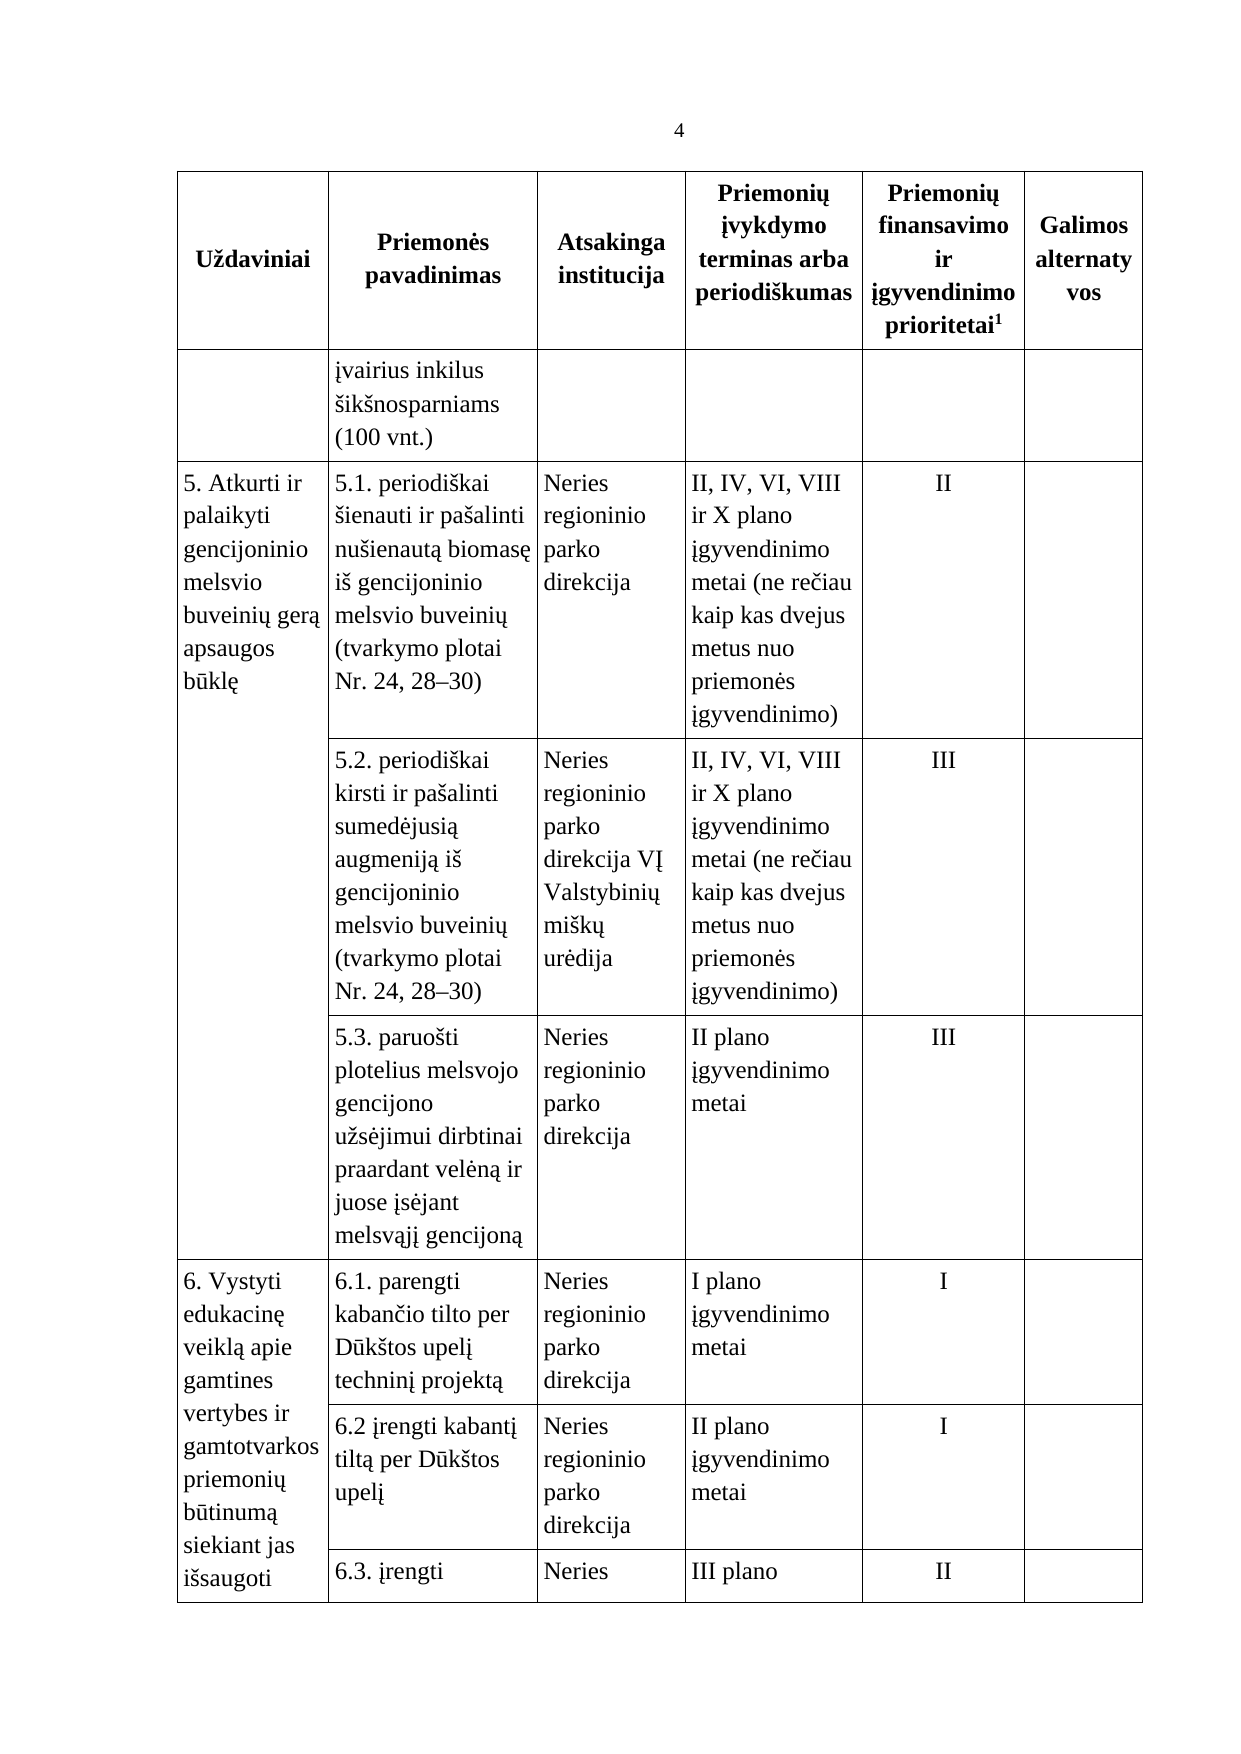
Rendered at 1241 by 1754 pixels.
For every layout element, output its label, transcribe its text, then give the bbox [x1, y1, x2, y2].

table_cell 6. Vystyti edukacinę veiklą apie gamtines vertybes ir gamtotvarkos priemonių būtinumą siekiant jas išsaugoti [178, 1260, 328, 1602]
table_cell II, IV, VI, VIII ir X plano įgyvendinimo metai (ne rečiau kaip kas dvejus metus nuo priemonės įgyvendinimo) [686, 739, 862, 1015]
table_cell Neries regioninio parko direkcija [538, 1016, 685, 1259]
table_cell 5.2. periodiškai kirsti ir pašalinti sumedėjusią augmeniją iš gencijoninio melsvio buveinių (tvarkymo plotai Nr. 24, 28–30) [329, 739, 537, 1015]
table_cell 5.1. periodiškai šienauti ir pašalinti nušienautą biomasę iš gencijoninio melsvio buveinių (tvarkymo plotai Nr. 24, 28–30) [329, 462, 537, 738]
table_cell II plano įgyvendinimo metai [686, 1405, 862, 1549]
table_cell [1025, 462, 1142, 738]
table_cell [178, 350, 328, 461]
table_cell Neries regioninio parko direkcija [538, 462, 685, 738]
table_cell II, IV, VI, VIII ir X plano įgyvendinimo metai (ne rečiau kaip kas dvejus metus nuo priemonės įgyvendinimo) [686, 462, 862, 738]
table_cell 6.1. parengti kabančio tilto per Dūkštos upelį techninį projektą [329, 1260, 537, 1404]
table_header Priemonių įvykdymo terminas arba periodiškumas [686, 172, 862, 349]
table_cell [1025, 1550, 1142, 1602]
table_header Galimos alternatyvos [1025, 172, 1142, 349]
table_cell [863, 350, 1024, 461]
table_cell Neries regioninio parko direkcija VĮ Valstybinių miškų urėdija [538, 739, 685, 1015]
table_cell [1025, 350, 1142, 461]
table_cell 5. Atkurti ir palaikyti gencijoninio melsvio buveinių gerą apsaugos būklę [178, 462, 328, 1259]
table_cell III [863, 739, 1024, 1015]
table_cell 6.3. įrengti [329, 1550, 537, 1602]
table_header Priemonių finansavimo ir įgyvendinimo prioritetai1 [863, 172, 1024, 349]
table_cell II plano įgyvendinimo metai [686, 1016, 862, 1259]
table_header Priemonės pavadinimas [329, 172, 537, 349]
table_header Uždaviniai [178, 172, 328, 349]
table_cell [1025, 1016, 1142, 1259]
table_cell [1025, 739, 1142, 1015]
table_cell Neries [538, 1550, 685, 1602]
table_cell III [863, 1016, 1024, 1259]
table_cell [538, 350, 685, 461]
table_cell 5.3. paruošti plotelius melsvojo gencijono užsėjimui dirbtinai praardant velėną ir juose įsėjant melsvąjį gencijoną [329, 1016, 537, 1259]
table_cell [1025, 1260, 1142, 1404]
table_cell I [863, 1260, 1024, 1404]
table_cell įvairius inkilus šikšnosparniams (100 vnt.) [329, 350, 537, 461]
table_cell Neries regioninio parko direkcija [538, 1260, 685, 1404]
table_cell 6.2 įrengti kabantį tiltą per Dūkštos upelį [329, 1405, 537, 1549]
table_cell II [863, 462, 1024, 738]
table_cell I [863, 1405, 1024, 1549]
table_cell Neries regioninio parko direkcija [538, 1405, 685, 1549]
table_cell I plano įgyvendinimo metai [686, 1260, 862, 1404]
table_header Atsakinga institucija [538, 172, 685, 349]
table_cell III plano [686, 1550, 862, 1602]
table_cell [1025, 1405, 1142, 1549]
table_cell [686, 350, 862, 461]
table_cell II [863, 1550, 1024, 1602]
